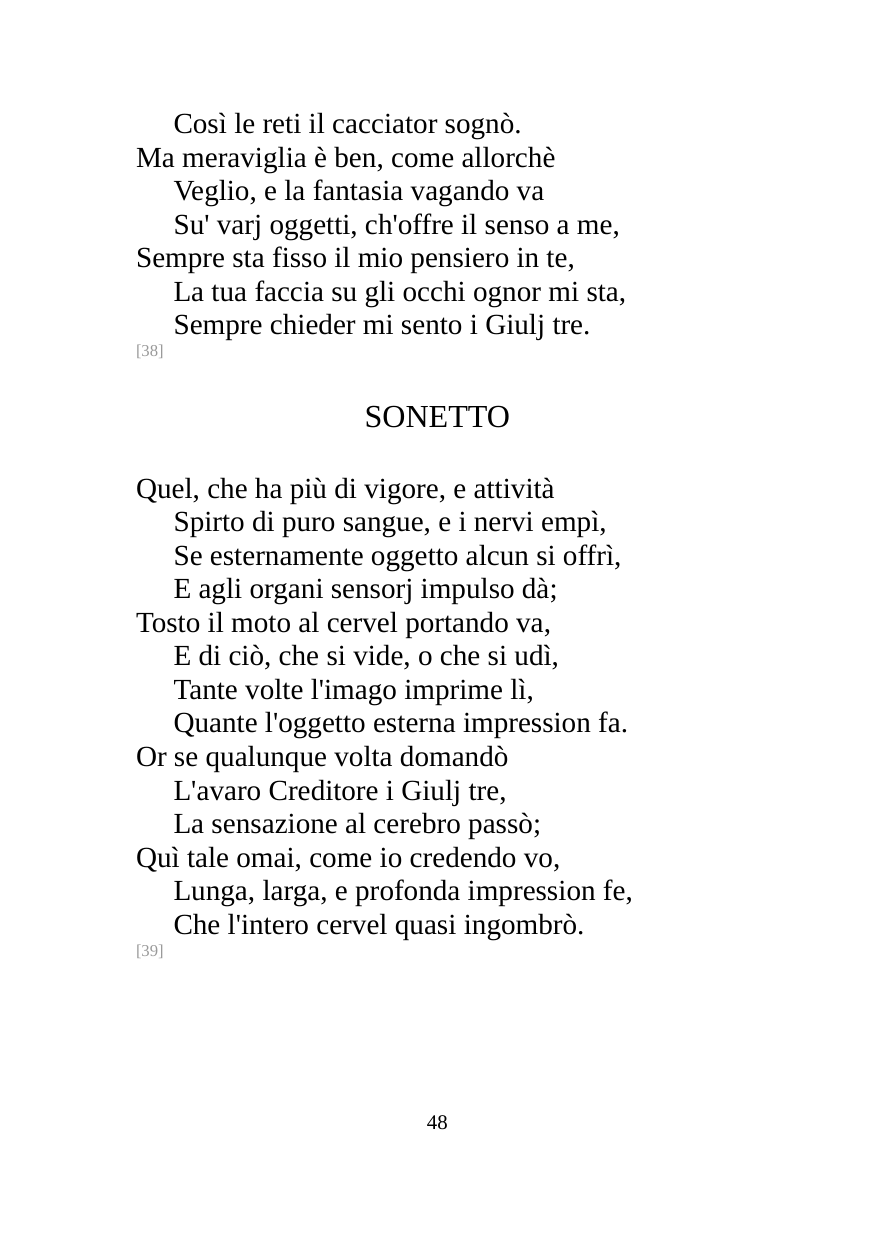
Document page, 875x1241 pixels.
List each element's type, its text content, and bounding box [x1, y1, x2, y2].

text Tosto il moto al cervel portando va, [106, 605, 768, 638]
text Spirto di puro sangue, e i nervi empì, [144, 504, 768, 538]
text [39] [106, 940, 136, 959]
text E di ciò, che si vide, o che si udì, [144, 638, 768, 672]
text [39] [164, 940, 768, 959]
text Tante volte l'imago imprime lì, [144, 672, 768, 706]
text [38] [164, 341, 768, 360]
text Quel, che ha più di vigore, e attività [106, 471, 768, 504]
text Se esternamente oggetto alcun si offrì, [144, 538, 768, 571]
text Sempre sta fisso il mio pensiero in te, [106, 240, 768, 274]
text E agli organi sensorj impulso dà; [144, 571, 768, 605]
text Sempre chieder mi sento i Giulj tre. [144, 307, 768, 341]
text Quì tale omai, come io credendo vo, [106, 840, 768, 873]
text La tua faccia su gli occhi ognor mi sta, [144, 274, 768, 307]
text Or se qualunque volta domandò [106, 739, 768, 773]
text [38] [106, 341, 136, 360]
text La sensazione al cerebro passò; [144, 806, 768, 840]
text Quante l'oggetto esterna impression fa. [144, 706, 768, 739]
text Così le reti il cacciator sognò. [144, 106, 768, 140]
text Su' varj oggetti, ch'offre il senso a me, [144, 207, 768, 240]
subtitle SONETTO [106, 397, 768, 434]
text Veglio, e la fantasia vagando va [144, 173, 768, 207]
text Lunga, larga, e profonda impression fe, [144, 873, 768, 907]
text Ma meraviglia è ben, come allorchè [106, 140, 768, 173]
text Che l'intero cervel quasi ingombrò. [144, 907, 768, 940]
text L'avaro Creditore i Giulj tre, [144, 773, 768, 806]
